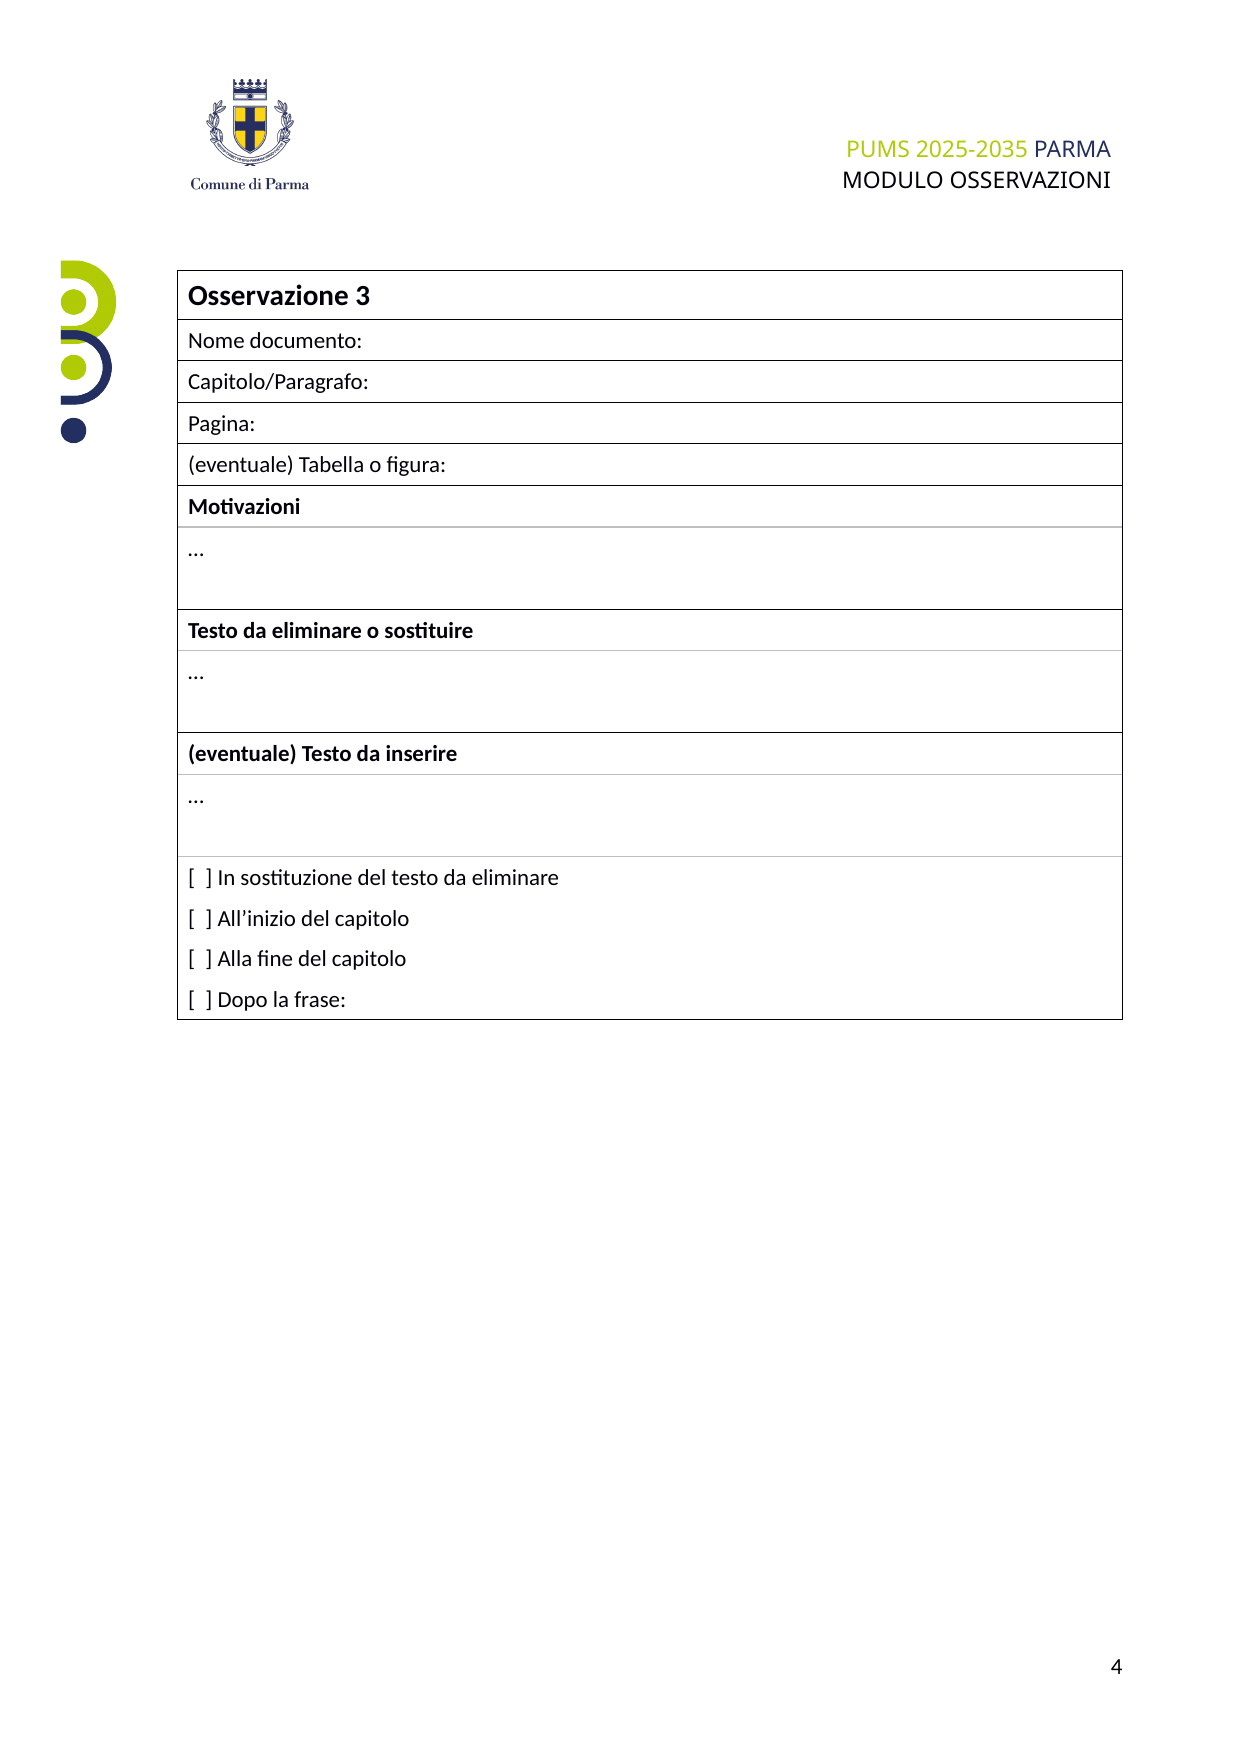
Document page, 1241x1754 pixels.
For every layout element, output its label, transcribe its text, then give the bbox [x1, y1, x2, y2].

table_cell Testo da eliminare o sostituire [178, 610, 1122, 650]
table_cell Capitolo/Paragrafo: [178, 361, 1122, 402]
table_cell … [178, 528, 1122, 608]
table_cell Pagina: [178, 403, 1122, 443]
table_cell [ ] In sostituzione del testo da eliminare [ ] All’inizio del capitolo [ ] Alla fine del capitolo [ ] Dopo la frase: [178, 857, 1122, 1019]
table_header Osservazione 3 [178, 271, 1122, 319]
table_cell Nome documento: [178, 320, 1122, 360]
table_cell Motivazioni [178, 486, 1122, 526]
table_cell … [178, 651, 1122, 732]
table_cell (eventuale) Tabella o figura: [178, 444, 1122, 485]
table_cell (eventuale) Testo da inserire [178, 733, 1122, 774]
table_cell … [178, 775, 1122, 856]
